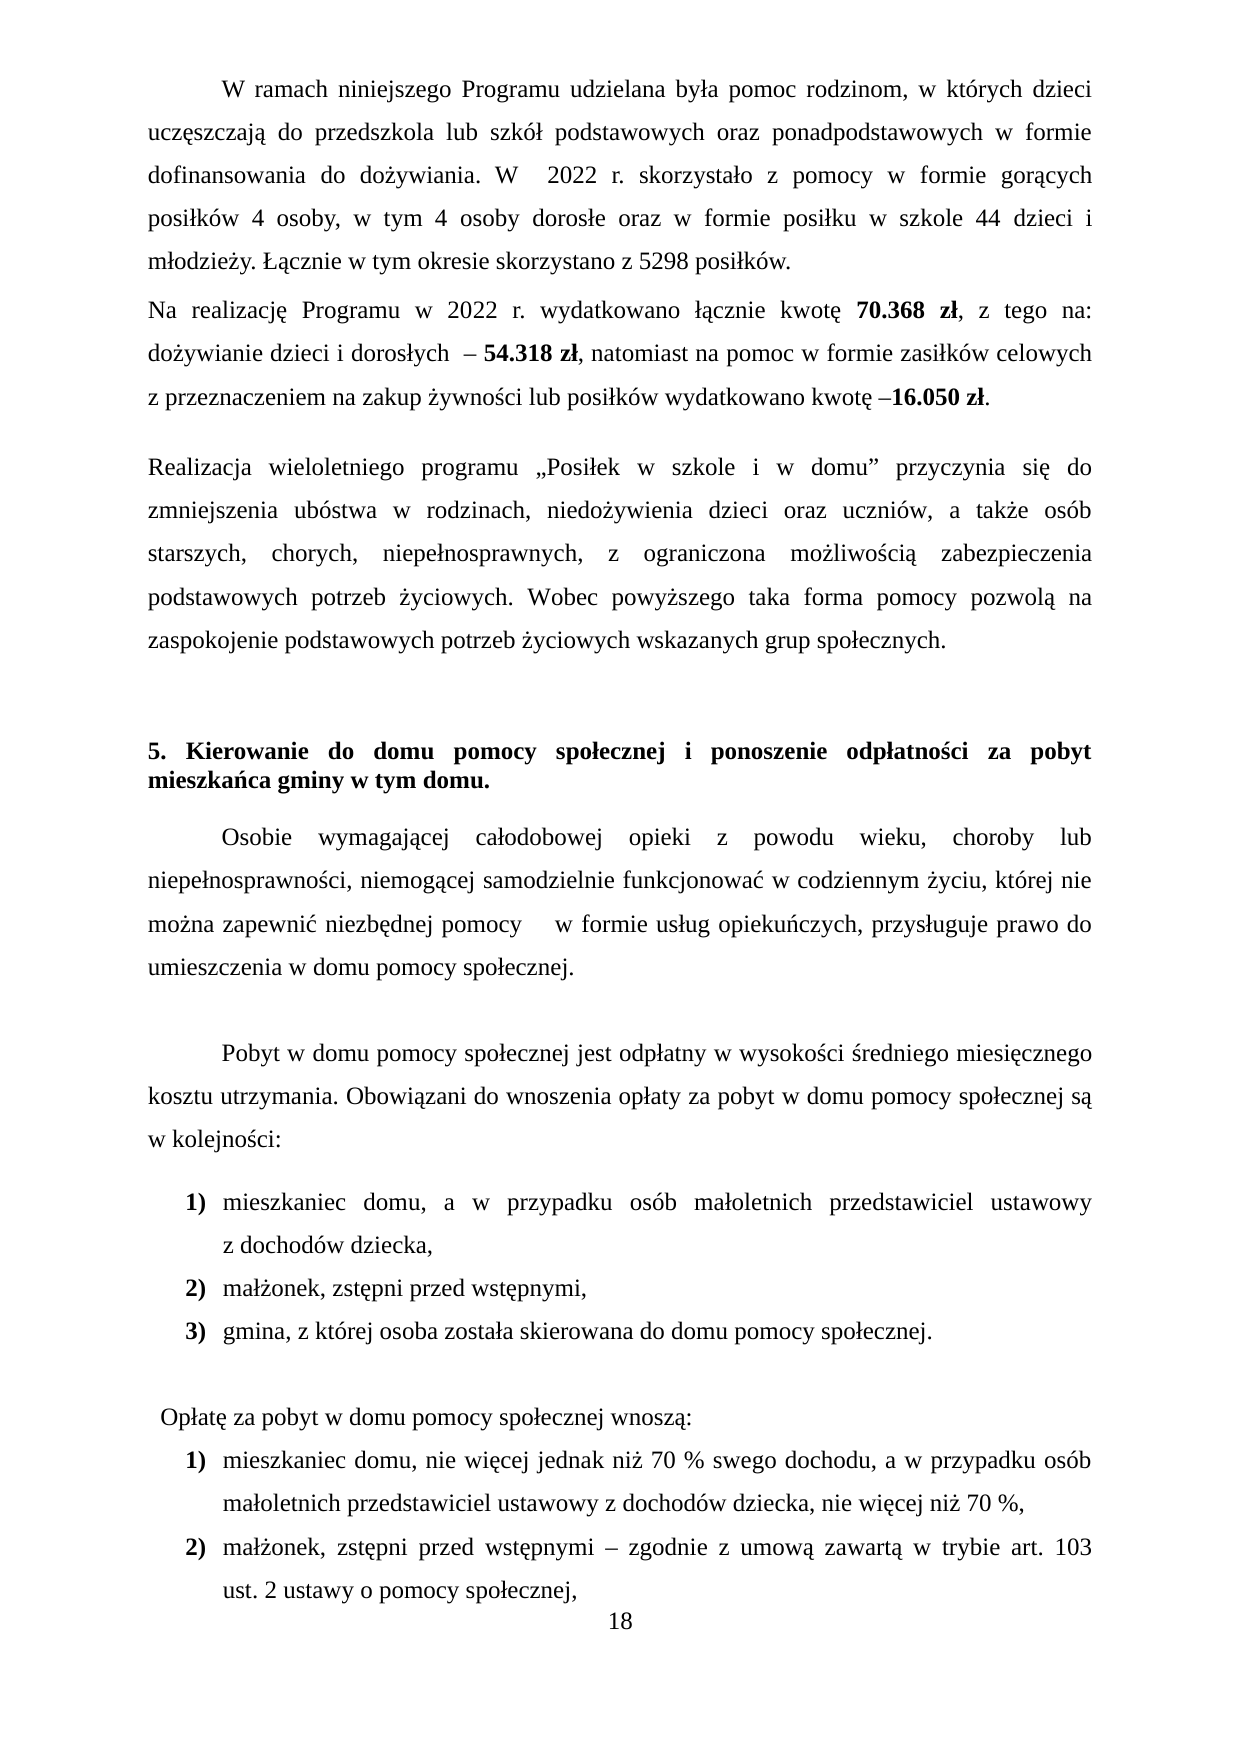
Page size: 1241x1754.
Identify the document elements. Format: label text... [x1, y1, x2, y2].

text Osobie wymagającej całodobowej opieki z powodu wieku, choroby lub niepełnosprawności, niemogącej samodzielnie funkcjonować w codziennym życiu, której nie można zapewnić niezbędnej pomocy w formie usług opiekuńczych, przysługuje prawo do umieszczenia w domu pomocy społecznej. [148, 822, 1093, 981]
list małżonek, zstępni przed wstępnymi, [185, 1273, 1093, 1302]
list gmina, z której osoba została skierowana do domu pomocy społecznej. [185, 1316, 1093, 1345]
list mieszkaniec domu, nie więcej jednak niż 70 % swego dochodu, a w przypadku osób małoletnich przedstawiciel ustawowy z dochodów dziecka, nie więcej niż 70 %, [185, 1445, 1093, 1517]
text Na realizację Programu w 2022 r. wydatkowano łącznie kwotę 70.368 zł, z tego na: dożywianie dzieci i dorosłych – 54.318 zł, natomiast na pomoc w formie zasiłków celowych z przeznaczeniem na zakup żywności lub posiłków wydatkowano kwotę –16.050 zł. [148, 295, 1093, 410]
text Pobyt w domu pomocy społecznej jest odpłatny w wysokości średniego miesięcznego kosztu utrzymania. Obowiązani do wnoszenia opłaty za pobyt w domu pomocy społecznej są w kolejności: [148, 1038, 1093, 1153]
text Opłatę za pobyt w domu pomocy społecznej wnoszą: [148, 1402, 1093, 1431]
list mieszkaniec domu, a w przypadku osób małoletnich przedstawiciel ustawowy z dochodów dziecka, [185, 1187, 1093, 1258]
text Realizacja wieloletniego programu „Posiłek w szkole i w domu” przyczynia się do zmniejszenia ubóstwa w rodzinach, niedożywienia dzieci oraz uczniów, a także osób starszych, chorych, niepełnosprawnych, z ograniczona możliwością zabezpieczenia podstawowych potrzeb życiowych. Wobec powyższego taka forma pomocy pozwolą na zaspokojenie podstawowych potrzeb życiowych wskazanych grup społecznych. [148, 452, 1093, 653]
text 5. Kierowanie do domu pomocy społecznej i ponoszenie odpłatności za pobyt mieszkańca gminy w tym domu. [148, 736, 1093, 794]
text W ramach niniejszego Programu udzielana była pomoc rodzinom, w których dzieci uczęszczają do przedszkola lub szkół podstawowych oraz ponadpodstawowych w formie dofinansowania do dożywiania. W 2022 r. skorzystało z pomocy w formie gorących posiłków 4 osoby, w tym 4 osoby dorosłe oraz w formie posiłku w szkole 44 dzieci i młodzieży. Łącznie w tym okresie skorzystano z 5298 posiłków. [148, 74, 1093, 275]
list małżonek, zstępni przed wstępnymi – zgodnie z umową zawartą w trybie art. 103 ust. 2 ustawy o pomocy społecznej, [185, 1532, 1093, 1603]
